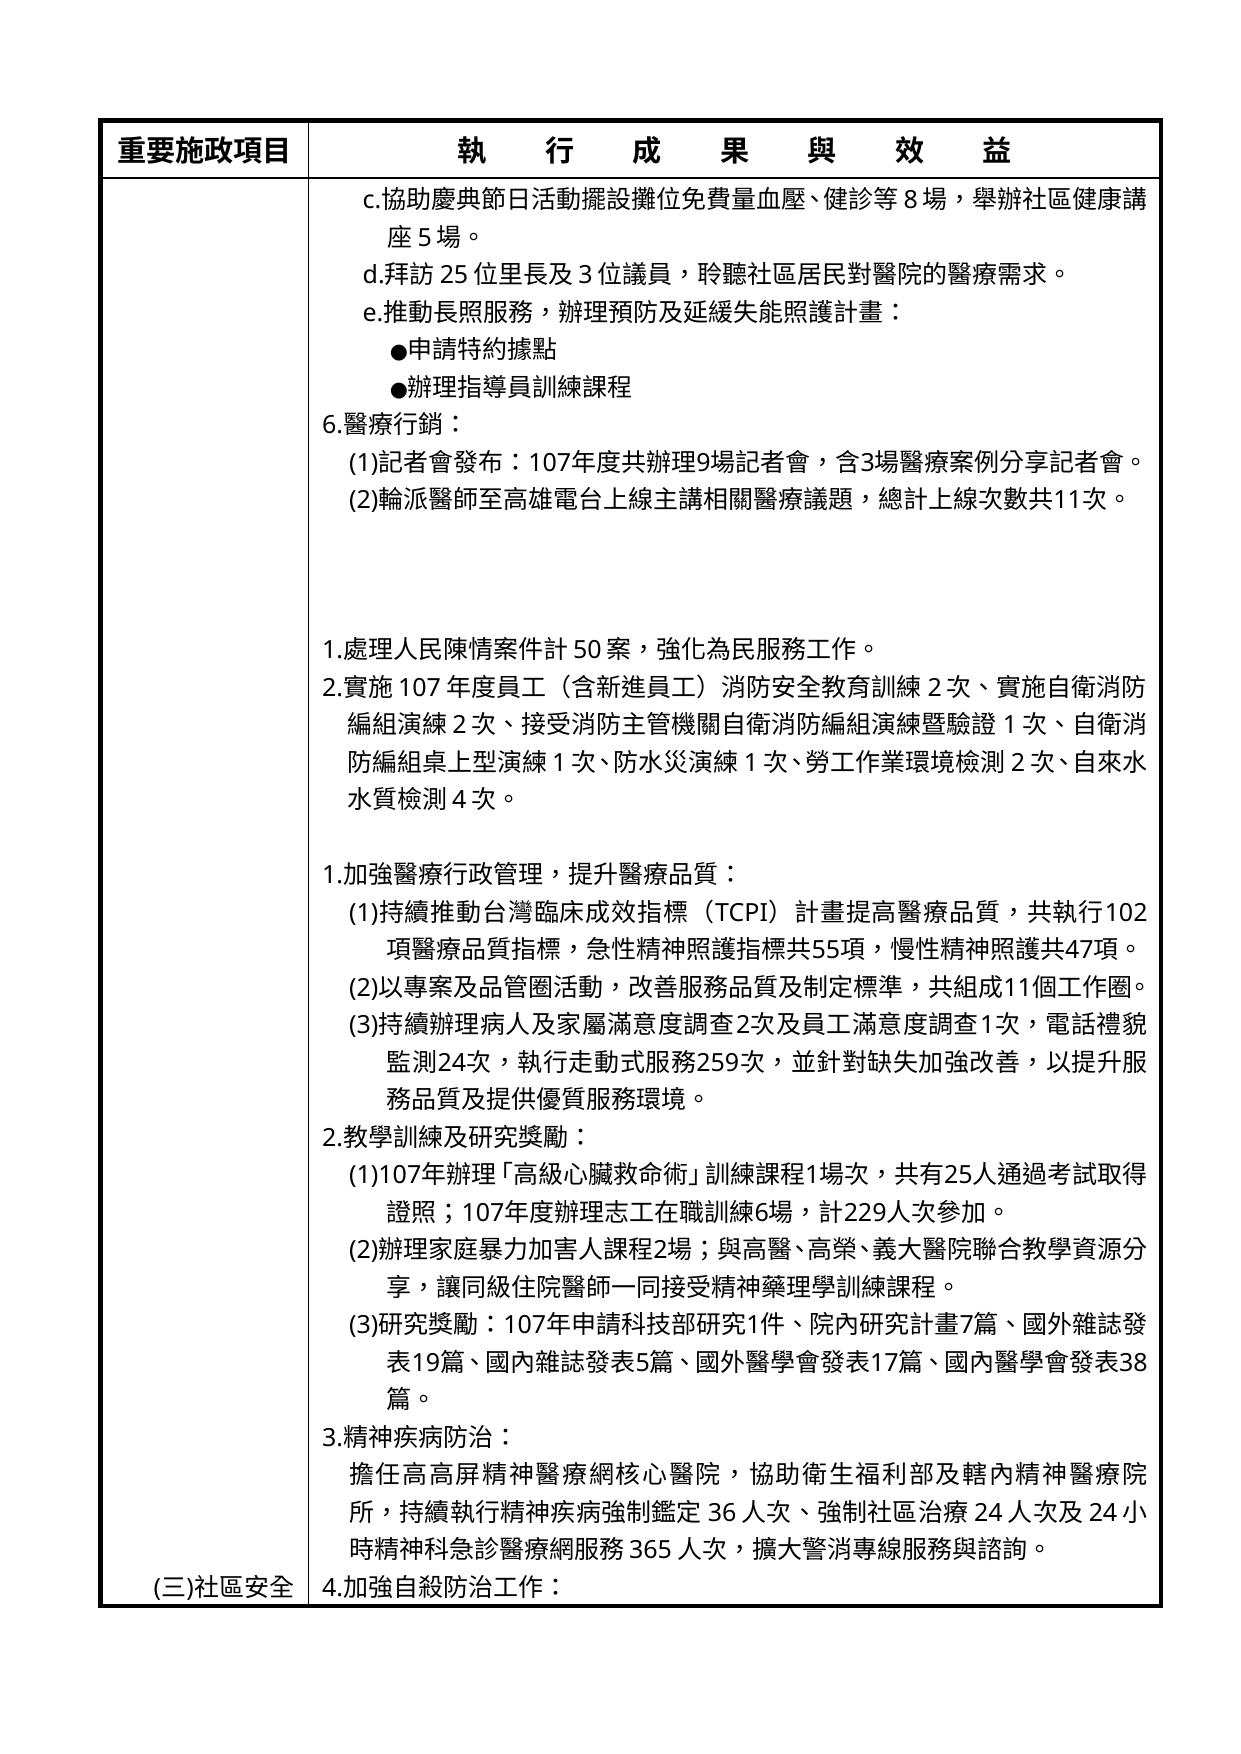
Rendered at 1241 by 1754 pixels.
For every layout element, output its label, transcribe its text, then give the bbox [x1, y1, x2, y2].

table_cell c.協助慶典節日活動擺設攤位免費量血壓、健診等8場，舉辦社區健康講座5場。 d.拜訪25位里長及3位議員，聆聽社區居民對醫院的醫療需求。 e.推動長照服務，辦理預防及延緩失能照護計畫： ●申請特約據點 ●辦理指導員訓練課程 6.醫療行銷： (1)記者會發布：107年度共辦理9場記者會，含3場醫療案例分享記者會。 (2)輪派醫師至高雄電台上線主講相關醫療議題，總計上線次數共11次。 1.處理人民陳情案件計50案，強化為民服務工作。 2.實施107年度員工（含新進員工）消防安全教育訓練2次、實施自衛消防編組演練2次、接受消防主管機關自衛消防編組演練暨驗證1次、自衛消防編組桌上型演練1次、防水災演練1次、勞工作業環境檢測2次、自來水水質檢測4次。 1.加強醫療行政管理，提升醫療品質： (1)持續推動台灣臨床成效指標（TCPI）計畫提高醫療品質，共執行102項醫療品質指標，急性精神照護指標共55項，慢性精神照護共47項。 (2)以專案及品管圈活動，改善服務品質及制定標準，共組成11個工作圈。 (3)持續辦理病人及家屬滿意度調查2次及員工滿意度調查1次，電話禮貌監測24次，執行走動式服務259次，並針對缺失加強改善，以提升服務品質及提供優質服務環境。 2.教學訓練及研究獎勵： (1)107年辦理「高級心臟救命術」訓練課程1場次，共有25人通過考試取得證照；107年度辦理志工在職訓練6場，計229人次參加。 (2)辦理家庭暴力加害人課程2場；與高醫、高榮、義大醫院聯合教學資源分享，讓同級住院醫師一同接受精神藥理學訓練課程。 (3)研究獎勵：107年申請科技部研究1件、院內研究計畫7篇、國外雜誌發表19篇、國內雜誌發表5篇、國外醫學會發表17篇、國內醫學會發表38篇。 3.精神疾病防治： 擔任高高屏精神醫療網核心醫院，協助衛生福利部及轄內精神醫療院所，持續執行精神疾病強制鑑定36人次、強制社區治療24人次及24小時精神科急診醫療網服務365人次，擴大警消專線服務與諮詢。 4.加強自殺防治工作： [309, 179, 1159, 1604]
table_header 重要施政項目 [103, 123, 308, 177]
table_cell (三)社區安全 [103, 179, 308, 1604]
table_header 執 行 成 果 與 效 益 [309, 123, 1159, 177]
